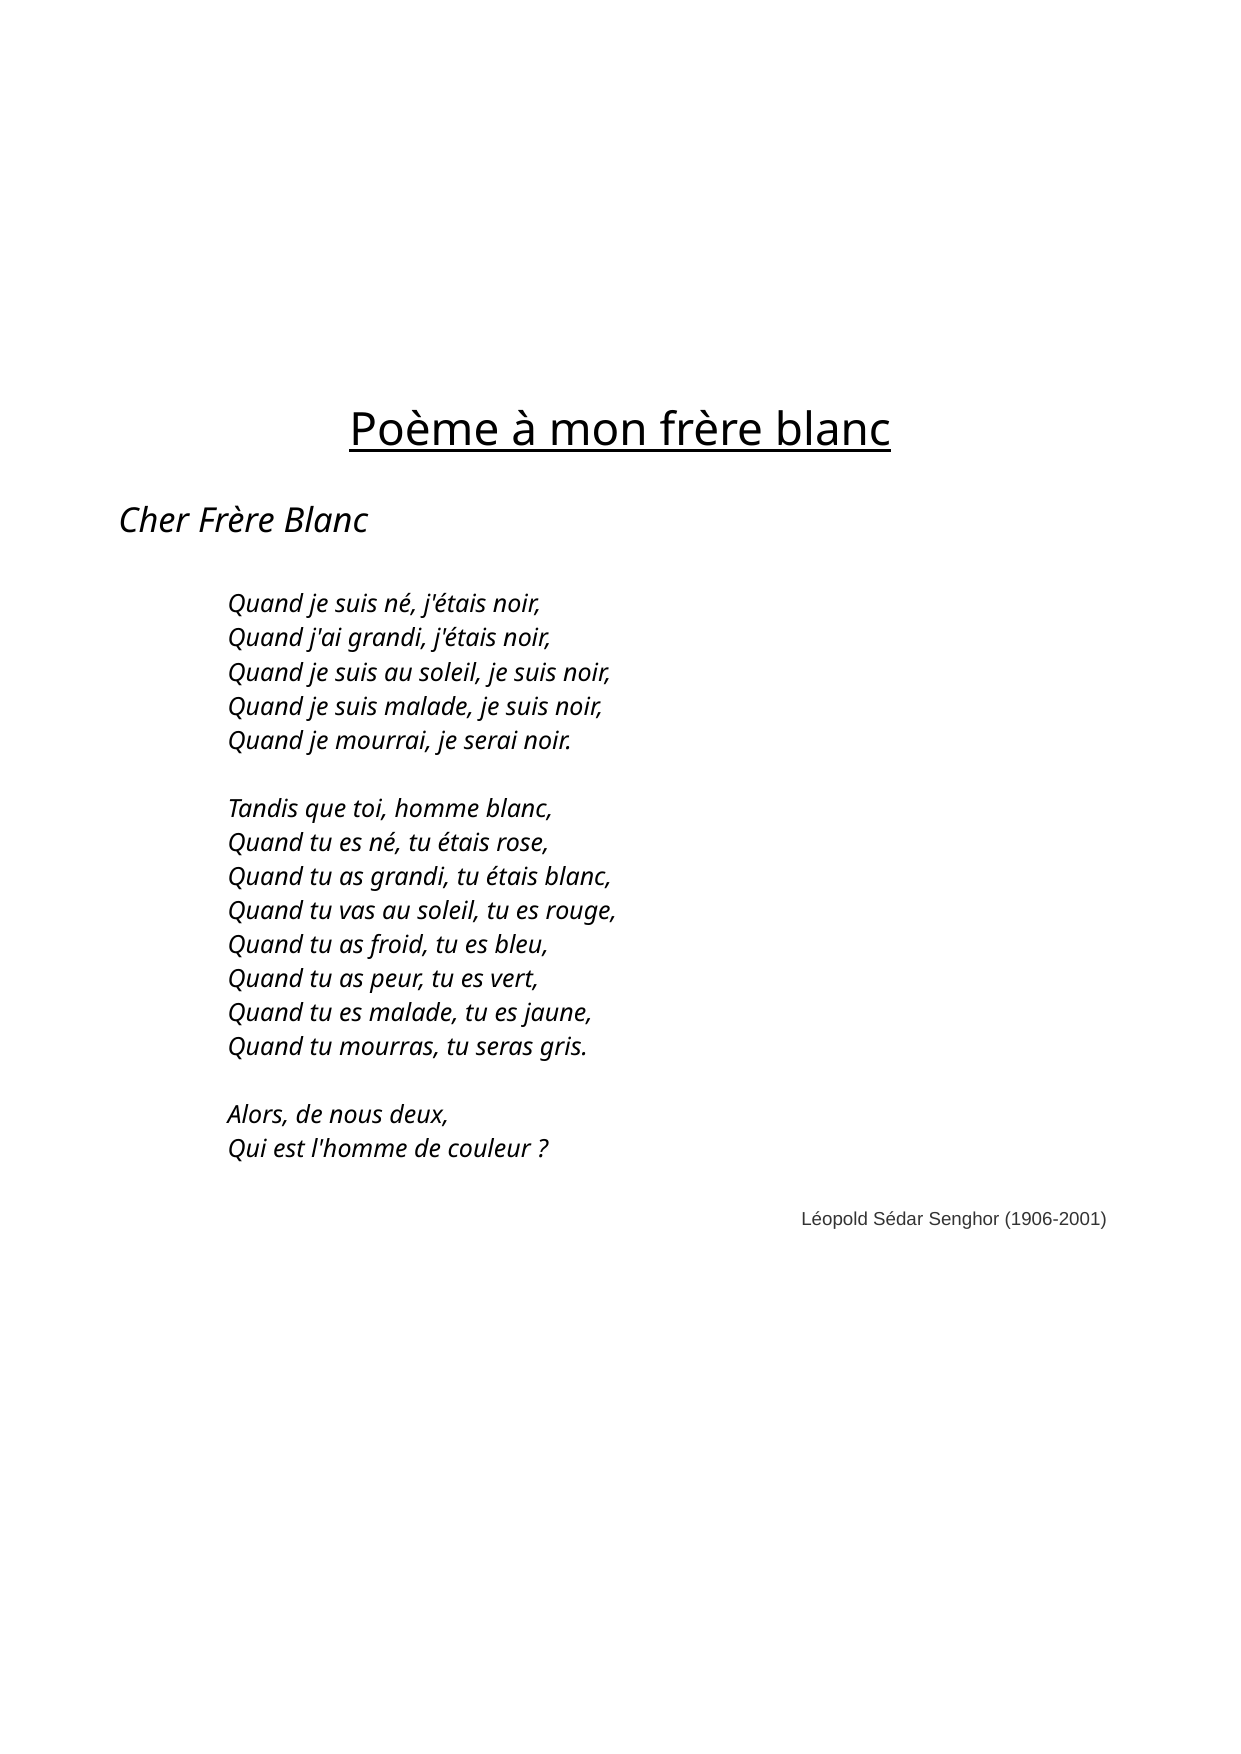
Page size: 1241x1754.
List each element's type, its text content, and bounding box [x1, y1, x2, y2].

subtitle Cher Frère Blanc [118, 496, 1122, 543]
text Léopold Sédar Senghor (1906-2001) [118, 1208, 1106, 1230]
text Quand je suis né, j'étais noir, Quand j'ai grandi, j'étais noir, Quand je suis au soleil, je suis noir, Quand je suis malade, je suis noir, Quand je mourrai, je serai noir. Tandis que toi, homme blanc, Quand tu es né, tu étais rose, Quand tu as grandi, tu étais blanc, Quand tu vas au soleil, tu es rouge, Quand tu as froid, tu es bleu, Quand tu as peur, tu es vert, Quand tu es malade, tu es jaune, Quand tu mourras, tu seras gris. Alors, de nous deux, Qui est l'homme de couleur ? [227, 586, 1122, 1165]
subtitle Poème à mon frère blanc [118, 396, 1122, 459]
